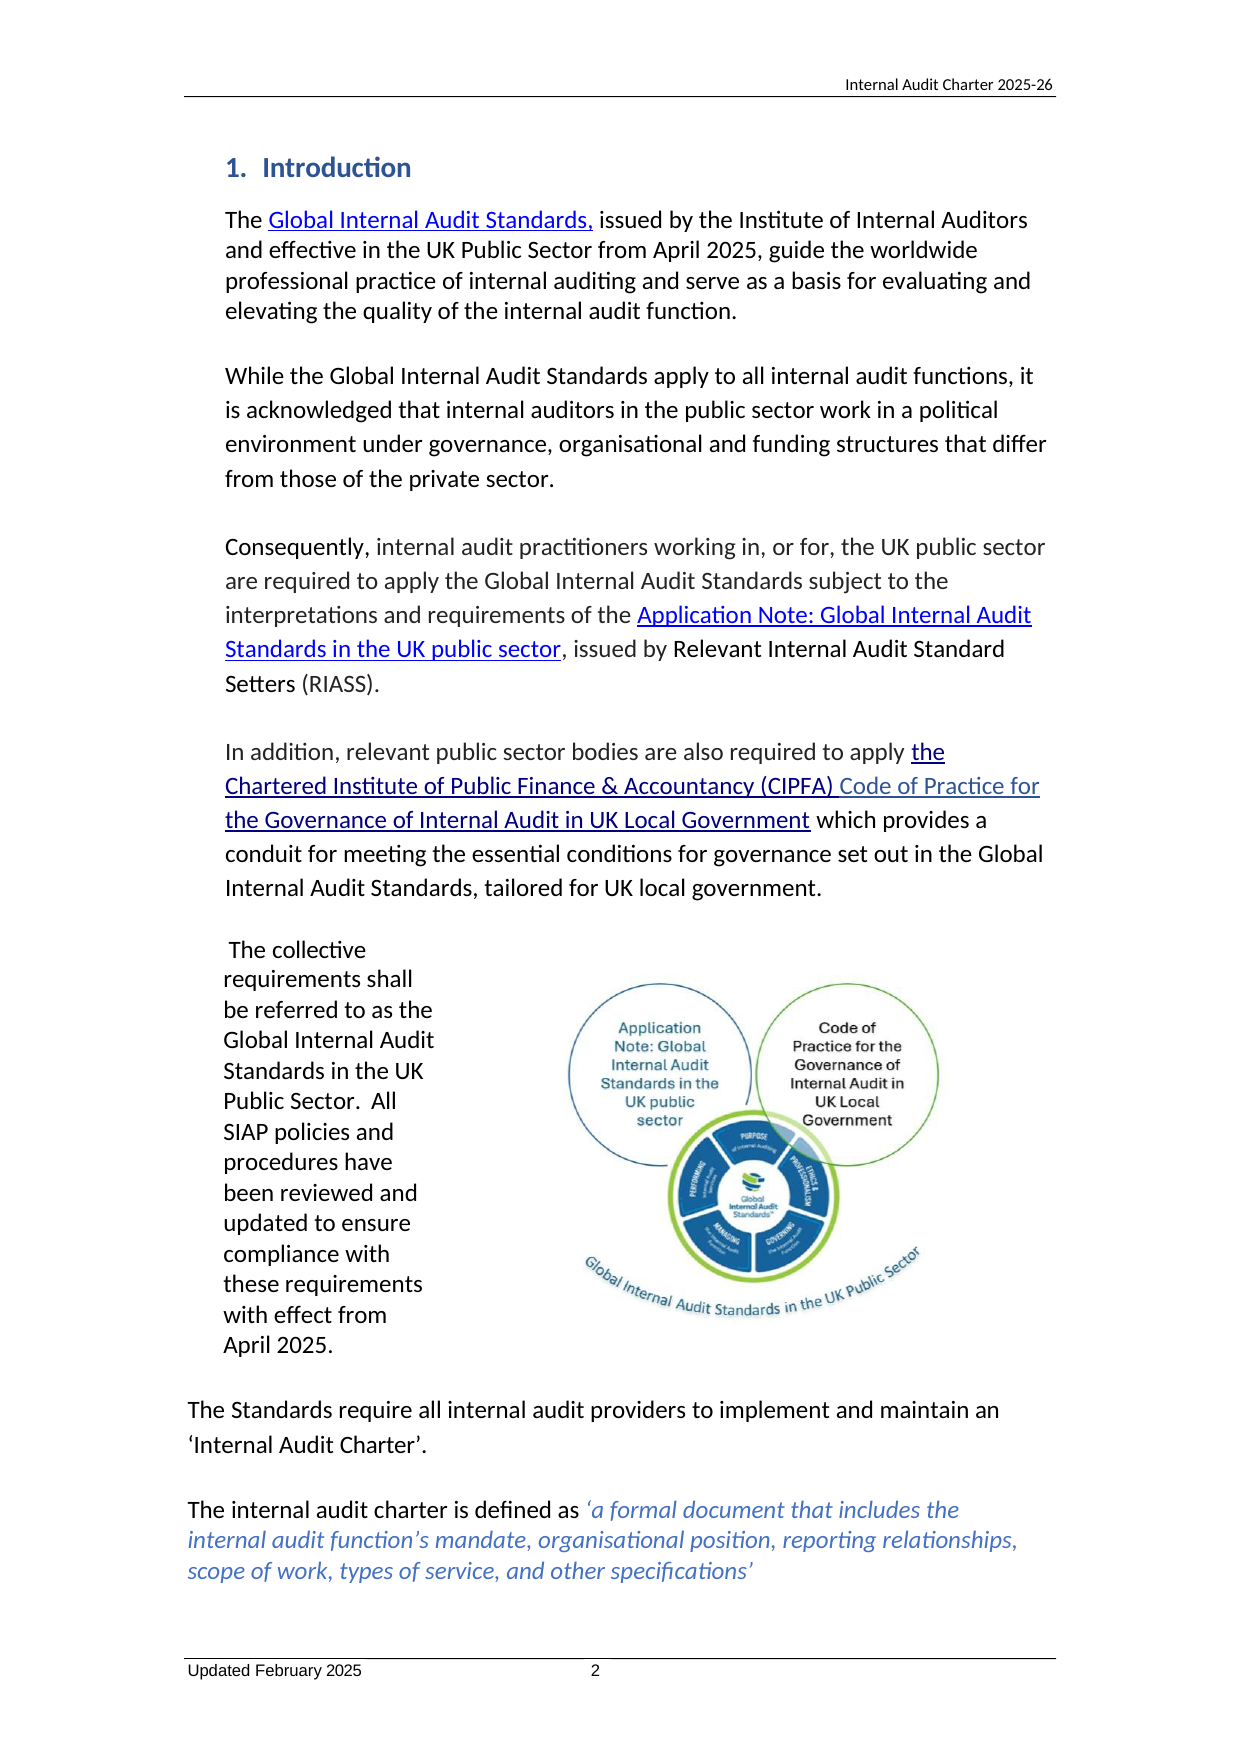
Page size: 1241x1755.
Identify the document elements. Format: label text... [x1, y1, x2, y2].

text The internal audit charter is defined as ‘a formal document that includes the internal audit function’s mandate, organisational position, reporting relationships, scope of work, types of service, and other specifications’ [187, 1494, 1046, 1586]
text ‘Internal Audit Charter’. [187, 1429, 1066, 1460]
text The Standards require all internal audit providers to implement and maintain an [187, 1395, 1066, 1425]
text Consequently, internal audit practitioners working in, or for, the UK public sector are required to apply the Global Internal Audit Standards subject to the interpretations and requirements of the Application Note: Global Internal Audit Standards in the UK public sector, issued by Relevant Internal Audit Standard Setters (RIASS). [225, 531, 1047, 698]
text In addition, relevant public sector bodies are also required to apply the Chartered Institute of Public Finance & Accountancy (CIPFA) Code of Practice for the Governance of Internal Audit in UK Local Government which provides a conduit for meeting the essential conditions for governance set out in the Global Internal Audit Standards, tailored for UK local government. [225, 736, 1046, 903]
table_header The collective requirements shall be referred to as the Global Internal Audit Standards in the UK Public Sector. All SIAP policies and procedures have been reviewed and updated to ensure compliance with these requirements with effect from April 2025. [223, 938, 490, 1360]
text While the Global Internal Audit Standards apply to all internal audit functions, it is acknowledged that internal auditors in the public sector work in a political environment under governance, organisational and funding structures that differ from those of the private sector. [225, 360, 1047, 493]
text The Global Internal Audit Standards, issued by the Institute of Internal Auditors and effective in the UK Public Sector from April 2025, guide the worldwide professional practice of internal auditing and serve as a basis for evaluating and elevating the quality of the internal audit function. [225, 204, 1046, 326]
table_header [490, 938, 969, 1360]
subtitle Introduction [225, 149, 1066, 184]
